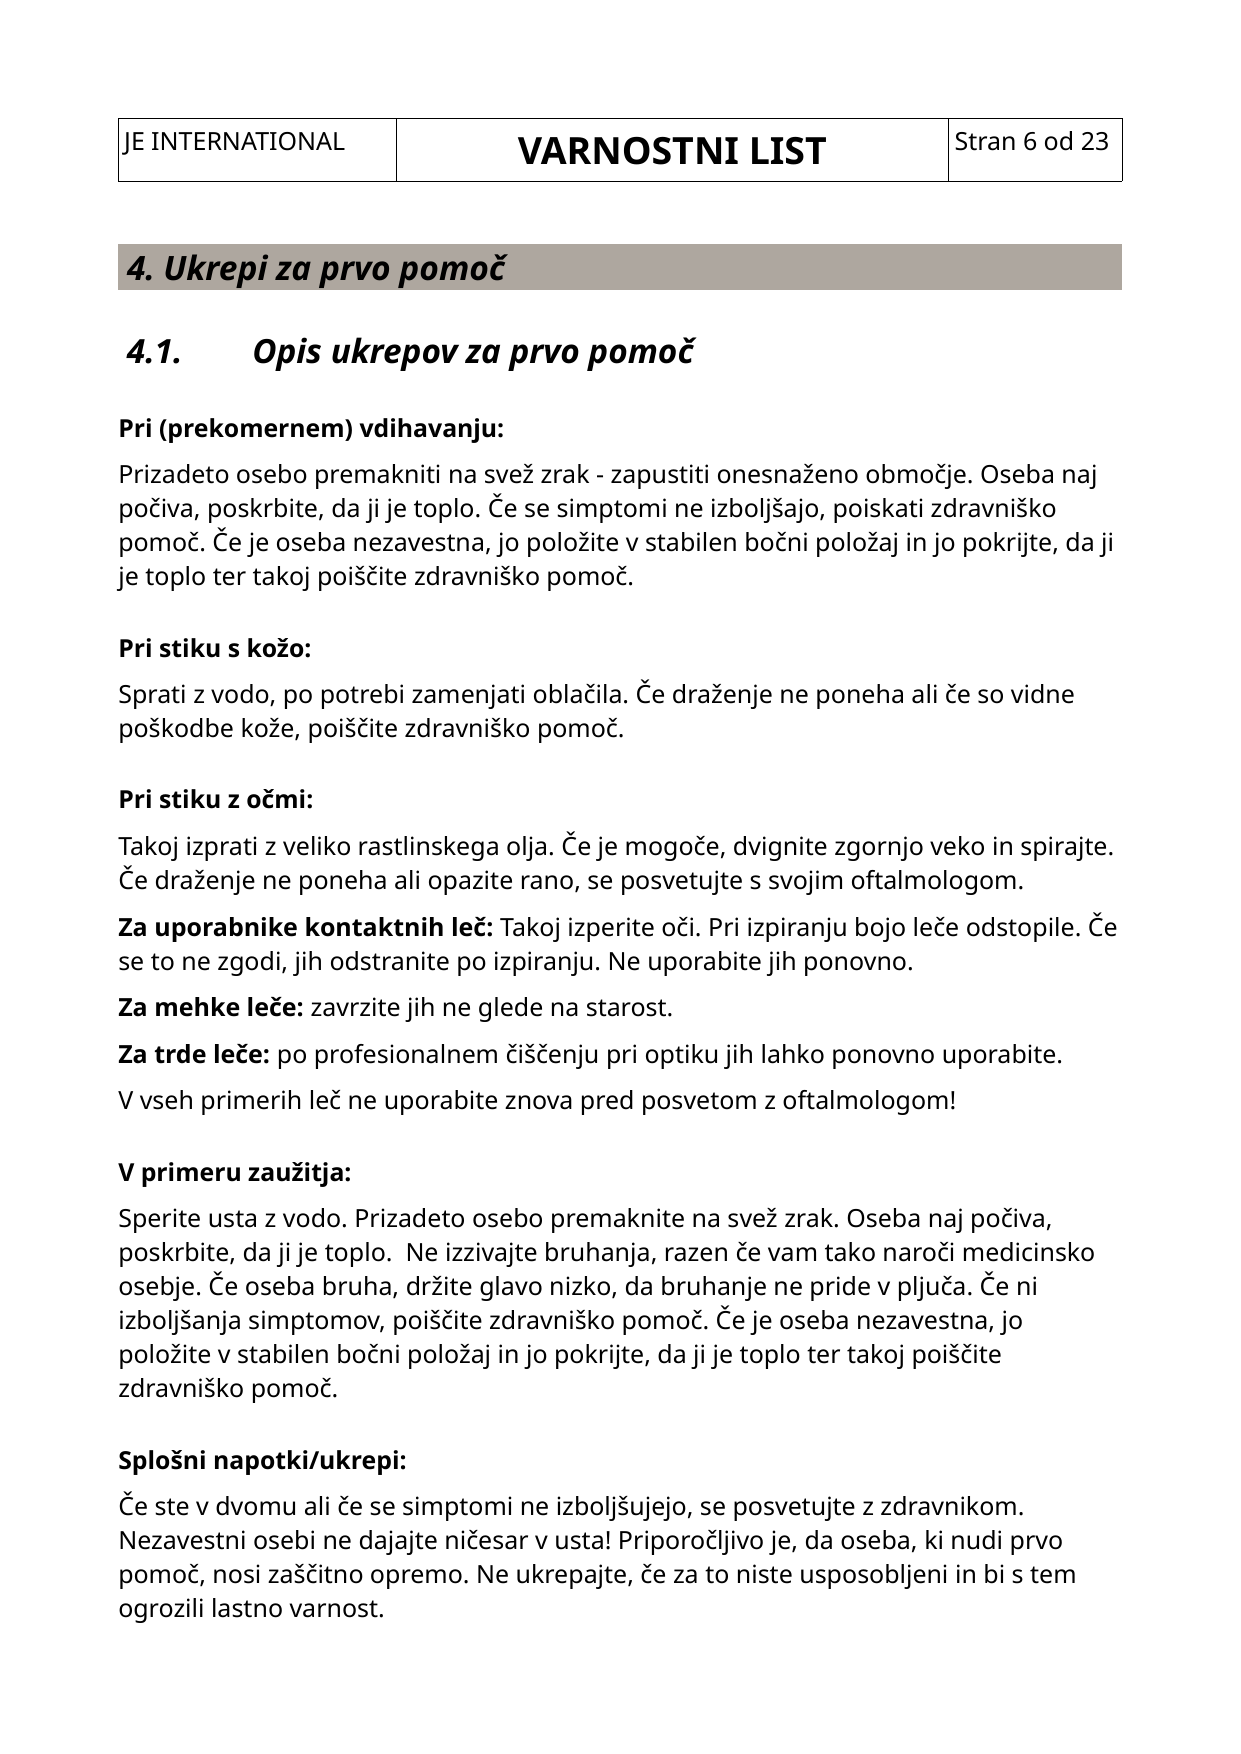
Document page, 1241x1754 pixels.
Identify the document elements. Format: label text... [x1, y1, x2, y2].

text Če ste v dvomu ali če se simptomi ne izboljšujejo, se posvetujte z zdravnikom. Nezavestni osebi ne dajajte ničesar v usta! Priporočljivo je, da oseba, ki nudi prvo pomoč, nosi zaščitno opremo. Ne ukrepajte, če za to niste usposobljeni in bi s tem ogrozili lastno varnost. [118, 1489, 1122, 1625]
text Prizadeto osebo premakniti na svež zrak - zapustiti onesnaženo območje. Oseba naj počiva, poskrbite, da ji je toplo. Če se simptomi ne izboljšajo, poiskati zdravniško pomoč. Če je oseba nezavestna, jo položite v stabilen bočni položaj in jo pokrijte, da ji je toplo ter takoj poiščite zdravniško pomoč. [118, 457, 1122, 593]
text Za uporabnike kontaktnih leč: Takoj izperite oči. Pri izpiranju bojo leče odstopile. Če se to ne zgodi, jih odstranite po izpiranju. Ne uporabite jih ponovno. [118, 909, 1122, 977]
subtitle Pri stiku s kožo: [118, 631, 1122, 664]
subtitle V primeru zaužitja: [118, 1154, 1122, 1188]
text Za mehke leče: zavrzite jih ne glede na starost. [118, 990, 1122, 1024]
text V vseh primerih leč ne uporabite znova pred posvetom z oftalmologom! [118, 1083, 1122, 1117]
text Sperite usta z vodo. Prizadeto osebo premaknite na svež zrak. Oseba naj počiva, poskrbite, da ji je toplo. Ne izzivajte bruhanja, razen če vam tako naroči medicinsko osebje. Če oseba bruha, držite glavo nizko, da bruhanje ne pride v pljuča. Če ni izboljšanja simptomov, poiščite zdravniško pomoč. Če je oseba nezavestna, jo položite v stabilen bočni položaj in jo pokrijte, da ji je toplo ter takoj poiščite zdravniško pomoč. [118, 1201, 1122, 1405]
subtitle Opis ukrepov za prvo pomoč [118, 328, 1122, 373]
text Sprati z vodo, po potrebi zamenjati oblačila. Če draženje ne poneha ali če so vidne poškodbe kože, poiščite zdravniško pomoč. [118, 677, 1122, 745]
subtitle Splošni napotki/ukrepi: [118, 1443, 1122, 1476]
text Za trde leče: po profesionalnem čiščenju pri optiku jih lahko ponovno uporabite. [118, 1036, 1122, 1071]
subtitle Pri stiku z očmi: [118, 782, 1122, 816]
subtitle Ukrepi za prvo pomoč [118, 244, 1122, 290]
subtitle Pri (prekomernem) vdihavanju: [118, 411, 1122, 444]
text Takoj izprati z veliko rastlinskega olja. Če je mogoče, dvignite zgornjo veko in spirajte. Če draženje ne poneha ali opazite rano, se posvetujte s svojim oftalmologom. [118, 829, 1122, 897]
